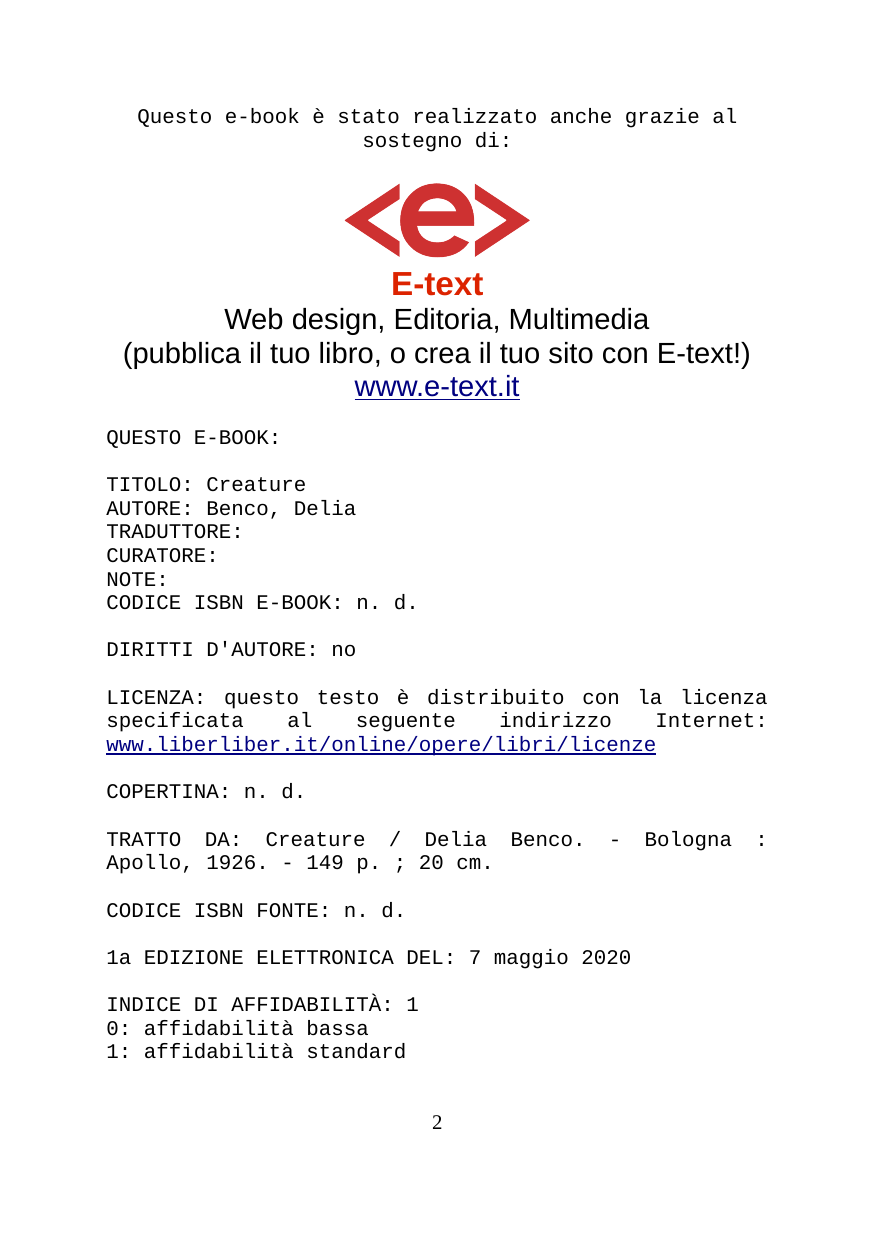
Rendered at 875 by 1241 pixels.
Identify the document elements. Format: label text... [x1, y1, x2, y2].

text AUTORE: Benco, Delia [106, 498, 768, 521]
text COPERTINA: n. d. [106, 781, 768, 805]
text CODICE ISBN FONTE: n. d. [106, 899, 768, 923]
text LICENZA: questo testo è distribuito con la licenza specificata al seguente indirizzo Internet: www.liberliber.it/online/opere/libri/licenze [106, 687, 768, 758]
text 1: affidabilità standard [106, 1041, 768, 1065]
text TITOLO: Creature [106, 474, 768, 498]
text TRADUTTORE: [106, 521, 768, 545]
text TRATTO DA: Creature / Delia Benco. - Bologna : Apollo, 1926. - 149 p. ; 20 cm. [106, 829, 768, 876]
text 1a EDIZIONE ELETTRONICA DEL: 7 maggio 2020 [106, 947, 768, 971]
text 0: affidabilità bassa [106, 1018, 768, 1041]
text QUESTO E-BOOK: [106, 427, 768, 450]
text NOTE: [106, 568, 768, 592]
text E-text [106, 264, 768, 302]
picture [343, 183, 531, 258]
text Questo e-book è stato realizzato anche grazie al sostegno di: [106, 106, 768, 153]
text www.e-text.it [106, 369, 768, 403]
text DIRITTI D'AUTORE: no [106, 639, 768, 663]
text INDICE DI AFFIDABILITÀ: 1 [106, 994, 768, 1018]
text Web design, Editoria, Multimedia [106, 302, 768, 336]
text (pubblica il tuo libro, o crea il tuo sito con E-text!) [106, 336, 768, 369]
text CURATORE: [106, 545, 768, 568]
text CODICE ISBN E-BOOK: n. d. [106, 592, 768, 616]
